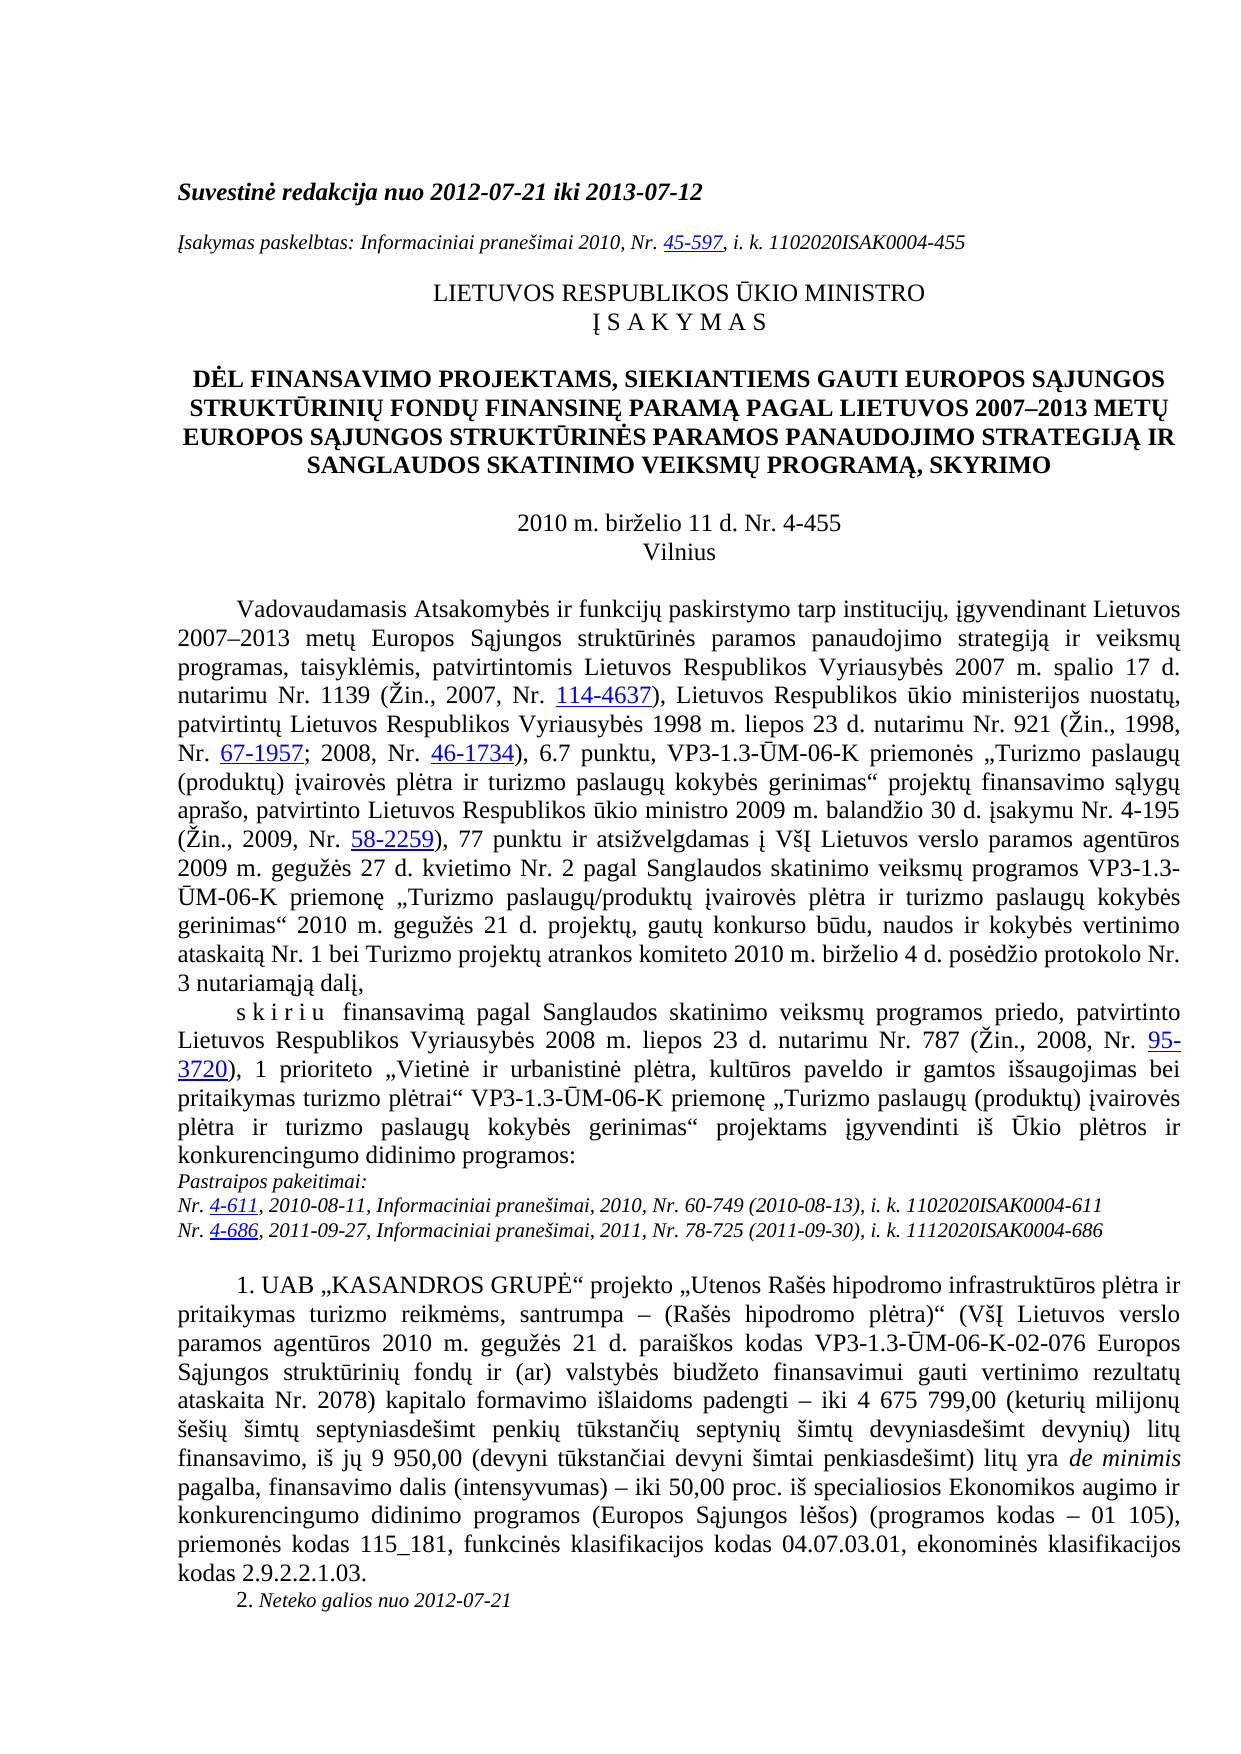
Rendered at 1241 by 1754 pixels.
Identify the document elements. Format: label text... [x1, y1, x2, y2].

text Įsakymas paskelbtas: Informaciniai pranešimai 2010, Nr. 45-597, i. k. 1102020ISAK0004-455 [177, 230, 1181, 254]
text Nr. 4-686, 2011-09-27, Informaciniai pranešimai, 2011, Nr. 78-725 (2011-09-30), i. k. 1112020ISAK0004-686 [177, 1217, 1181, 1242]
text Vilnius [177, 537, 1181, 566]
text Nr. 4-611, 2010-08-11, Informaciniai pranešimai, 2010, Nr. 60-749 (2010-08-13), i. k. 1102020ISAK0004-611 [177, 1193, 1181, 1217]
text 2010 m. birželio 11 d. Nr. 4-455 [177, 508, 1181, 537]
text Vadovaudamasis Atsakomybės ir funkcijų paskirstymo tarp institucijų, įgyvendinant Lietuvos 2007–2013 metų Europos Sąjungos struktūrinės paramos panaudojimo strategiją ir veiksmų programas, taisyklėmis, patvirtintomis Lietuvos Respublikos Vyriausybės 2007 m. spalio 17 d. nutarimu Nr. 1139 (Žin., 2007, Nr. 114-4637), Lietuvos Respublikos ūkio ministerijos nuostatų, patvirtintų Lietuvos Respublikos Vyriausybės 1998 m. liepos 23 d. nutarimu Nr. 921 (Žin., 1998, Nr. 67-1957; 2008, Nr. 46-1734), 6.7 punktu, VP3-1.3-ŪM-06-K priemonės „Turizmo paslaugų (produktų) įvairovės plėtra ir turizmo paslaugų kokybės gerinimas“ projektų finansavimo sąlygų aprašo, patvirtinto Lietuvos Respublikos ūkio ministro 2009 m. balandžio 30 d. įsakymu Nr. 4-195 (Žin., 2009, Nr. 58-2259), 77 punktu ir atsižvelgdamas į VšĮ Lietuvos verslo paramos agentūros 2009 m. gegužės 27 d. kvietimo Nr. 2 pagal Sanglaudos skatinimo veiksmų programos VP3-1.3-ŪM-06-K priemonę „Turizmo paslaugų/produktų įvairovės plėtra ir turizmo paslaugų kokybės gerinimas“ 2010 m. gegužės 21 d. projektų, gautų konkurso būdu, naudos ir kokybės vertinimo ataskaitą Nr. 1 bei Turizmo projektų atrankos komiteto 2010 m. birželio 4 d. posėdžio protokolo Nr. 3 nutariamąją dalį, [177, 594, 1181, 997]
text LIETUVOS RESPUBLIKOS ŪKIO MINISTRO [177, 278, 1181, 307]
text skiriu finansavimą pagal Sanglaudos skatinimo veiksmų programos priedo, patvirtinto Lietuvos Respublikos Vyriausybės 2008 m. liepos 23 d. nutarimu Nr. 787 (Žin., 2008, Nr. 95-3720), 1 prioriteto „Vietinė ir urbanistinė plėtra, kultūros paveldo ir gamtos išsaugojimas bei pritaikymas turizmo plėtrai“ VP3-1.3-ŪM-06-K priemonę „Turizmo paslaugų (produktų) įvairovės plėtra ir turizmo paslaugų kokybės gerinimas“ projektams įgyvendinti iš Ūkio plėtros ir konkurencingumo didinimo programos: [177, 997, 1181, 1169]
text DĖL FINANSAVIMO PROJEKTAMS, SIEKIANTIEMS GAUTI EUROPOS SĄJUNGOS STRUKTŪRINIŲ FONDŲ FINANSINĘ PARAMĄ PAGAL LIETUVOS 2007–2013 METŲ EUROPOS SĄJUNGOS STRUKTŪRINĖS PARAMOS PANAUDOJIMO STRATEGIJĄ IR SANGLAUDOS SKATINIMO VEIKSMŲ PROGRAMĄ, SKYRIMO [177, 364, 1181, 479]
text 1. UAB „KASANDROS GRUPĖ“ projekto „Utenos Rašės hipodromo infrastruktūros plėtra ir pritaikymas turizmo reikmėms, santrumpa – (Rašės hipodromo plėtra)“ (VšĮ Lietuvos verslo paramos agentūros 2010 m. gegužės 21 d. paraiškos kodas VP3-1.3-ŪM-06-K-02-076 Europos Sąjungos struktūrinių fondų ir (ar) valstybės biudžeto finansavimui gauti vertinimo rezultatų ataskaita Nr. 2078) kapitalo formavimo išlaidoms padengti – iki 4 675 799,00 (keturių milijonų šešių šimtų septyniasdešimt penkių tūkstančių septynių šimtų devyniasdešimt devynių) litų finansavimo, iš jų 9 950,00 (devyni tūkstančiai devyni šimtai penkiasdešimt) litų yra de minimis pagalba, finansavimo dalis (intensyvumas) – iki 50,00 proc. iš specialiosios Ekonomikos augimo ir konkurencingumo didinimo programos (Europos Sąjungos lėšos) (programos kodas – 01 105), priemonės kodas 115_181, funkcinės klasifikacijos kodas 04.07.03.01, ekonominės klasifikacijos kodas 2.9.2.2.1.03. [177, 1270, 1181, 1587]
text ĮSAKYMAS [177, 307, 1181, 336]
text 2. Neteko galios nuo 2012-07-21 [177, 1587, 1181, 1613]
text Pastraipos pakeitimai: [177, 1169, 1181, 1193]
text Suvestinė redakcija nuo 2012-07-21 iki 2013-07-12 [177, 177, 1181, 206]
